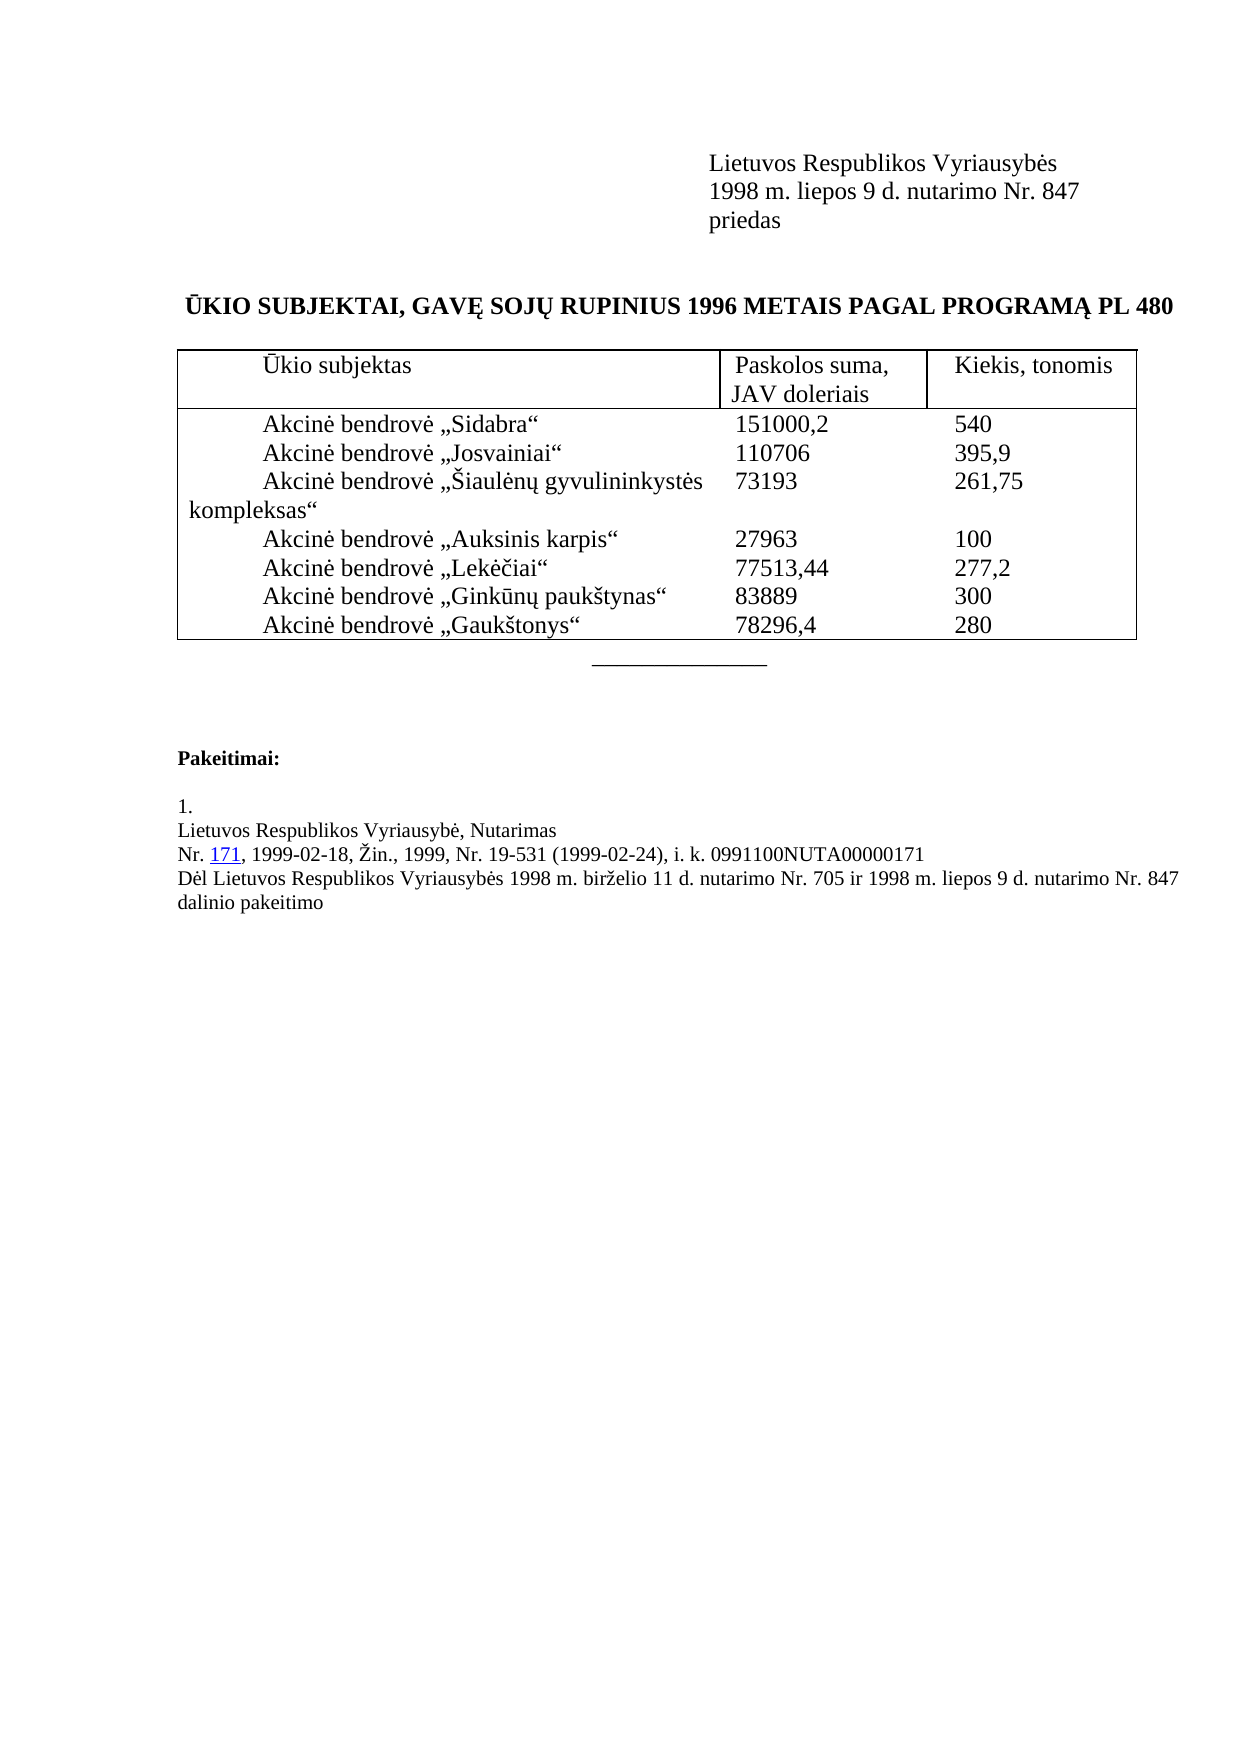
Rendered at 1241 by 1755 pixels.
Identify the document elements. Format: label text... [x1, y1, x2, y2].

table_cell 277,2 [927, 553, 1136, 581]
table_cell 83889 [720, 581, 927, 610]
table_cell 261,75 [927, 466, 1136, 524]
text priedas [177, 205, 1181, 234]
text Lietuvos Respublikos Vyriausybė, Nutarimas [177, 818, 1181, 842]
table_cell 540 [927, 409, 1136, 438]
table_cell Akcinė bendrovė „Auksinis karpis“ [178, 524, 720, 553]
text Ūkio subjektai, gavę sojų rupinius 1996 metais pagal programą PL 480 [177, 291, 1181, 320]
text Dėl Lietuvos Respublikos Vyriausybės 1998 m. birželio 11 d. nutarimo Nr. 705 ir 1998 m. liepos 9 d. nutarimo Nr. 847 dalinio pakeitimo [177, 866, 1181, 914]
table_cell 77513,44 [720, 553, 927, 581]
table_header Paskolos suma, JAV doleriais [721, 351, 926, 408]
table_cell Akcinė bendrovė „Sidabra“ [178, 409, 720, 438]
table_header Kiekis, tonomis [928, 351, 1136, 408]
table_cell 78296,4 [720, 610, 927, 639]
table_cell Akcinė bendrovė „Ginkūnų paukštynas“ [178, 581, 720, 610]
table_cell 27963 [720, 524, 927, 553]
table_cell Akcinė bendrovė „Josvainiai“ [178, 438, 720, 466]
table_cell 73193 [720, 466, 927, 524]
text ______________ [177, 640, 1181, 669]
table_header Ūkio subjektas [178, 351, 719, 408]
text Pakeitimai: [177, 746, 1181, 770]
table_cell 100 [927, 524, 1136, 553]
text 1. [177, 794, 1181, 818]
table_cell 300 [927, 581, 1136, 610]
text Nr. 171, 1999-02-18, Žin., 1999, Nr. 19-531 (1999-02-24), i. k. 0991100NUTA00000171 [177, 842, 1181, 866]
table_cell 151000,2 [720, 409, 927, 438]
table_cell 280 [927, 610, 1136, 639]
table_cell Akcinė bendrovė „Šiaulėnų gyvulininkystės kompleksas“ [178, 466, 720, 524]
table_cell 395,9 [927, 438, 1136, 466]
table_cell Akcinė bendrovė „Gaukštonys“ [178, 610, 720, 639]
text 1998 m. liepos 9 d. nutarimo Nr. 847 [177, 176, 1181, 205]
table_cell Akcinė bendrovė „Lekėčiai“ [178, 553, 720, 581]
table_cell 110706 [720, 438, 927, 466]
text Lietuvos Respublikos Vyriausybės [177, 148, 1181, 176]
